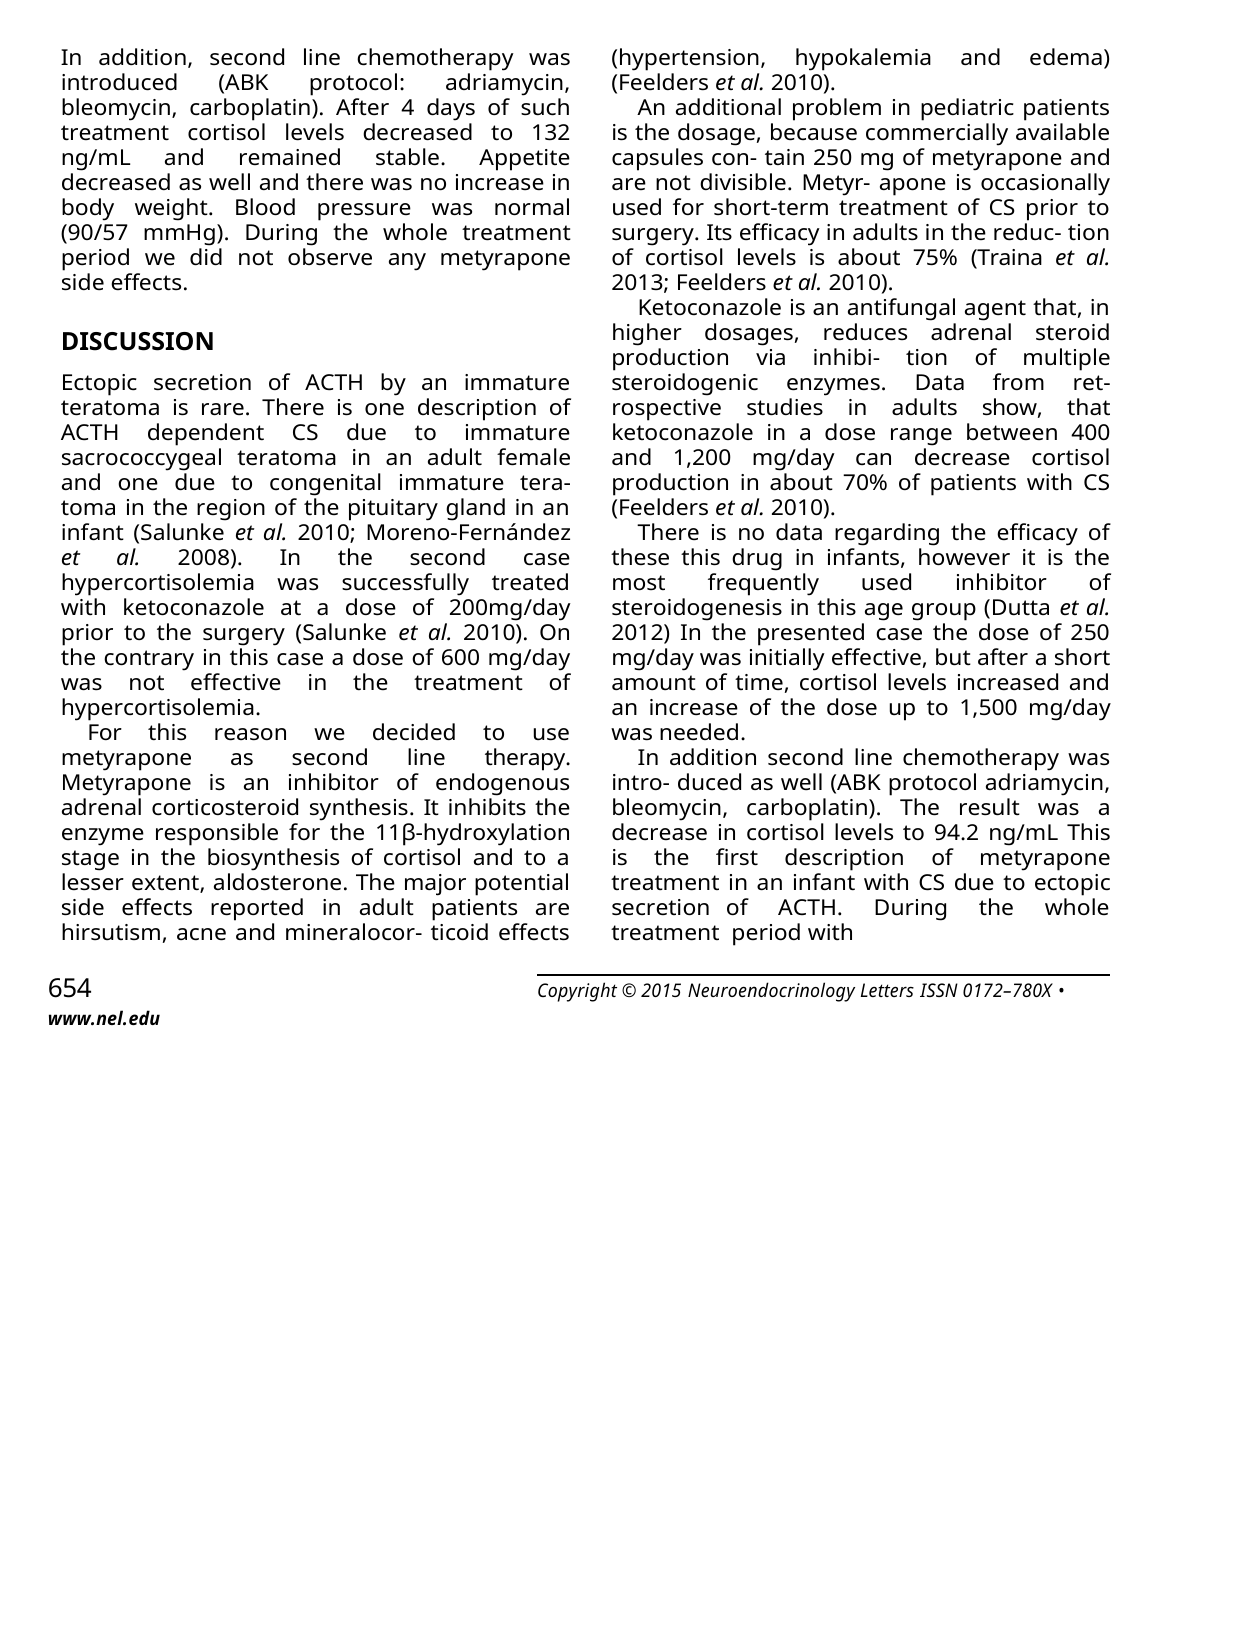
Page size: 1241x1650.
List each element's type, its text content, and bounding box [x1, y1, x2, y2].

text For this reason we decided to use metyrapone as second line therapy. Metyrapone is an inhibitor of endogenous adrenal corticosteroid synthesis. It inhibits the enzyme responsible for the 11β-hydroxylation stage in the biosynthesis of cortisol and to a lesser extent, aldosterone. The major potential side effects reported in adult patients are hirsutism, acne and mineralocor- ticoid effects [61, 720, 571, 945]
text In addition second line chemotherapy was intro- duced as well (ABK protocol adriamycin, bleomycin, carboplatin). The result was a decrease in cortisol levels to 94.2 ng/mL This is the first description of metyrapone treatment in an infant with CS due to ectopic secretion of ACTH. During the whole treatment period with [611, 746, 1111, 946]
text An additional problem in pediatric patients is the dosage, because commercially available capsules con- tain 250 mg of metyrapone and are not divisible. Metyr- apone is occasionally used for short-term treatment of CS prior to surgery. Its efficacy in adults in the reduc- tion of cortisol levels is about 75% (Traina et al. 2013; Feelders et al. 2010). [611, 96, 1111, 296]
text In addition, second line chemotherapy was introduced (ABK protocol: adriamycin, bleomycin, carboplatin). After 4 days of such treatment cortisol levels decreased to 132 ng/mL and remained stable. Appetite decreased as well and there was no increase in body weight. Blood pressure was normal (90/57 mmHg). During the whole treatment period we did not observe any metyrapone side effects. [61, 46, 571, 296]
subtitle DISCUSSION [61, 324, 582, 358]
text Ketoconazole is an antifungal agent that, in higher dosages, reduces adrenal steroid production via inhibi- tion of multiple steroidogenic enzymes. Data from ret- rospective studies in adults show, that ketoconazole in a dose range between 400 and 1,200 mg/day can decrease cortisol production in about 70% of patients with CS (Feelders et al. 2010). [611, 296, 1111, 521]
text 654 Copyright © 2015 Neuroendocrinology Letters ISSN 0172–780X • www.nel.edu [48, 970, 1121, 1031]
text Ectopic secretion of ACTH by an immature teratoma is rare. There is one description of ACTH dependent CS due to immature sacrococcygeal teratoma in an adult female and one due to congenital immature tera- toma in the region of the pituitary gland in an infant (Salunke et al. 2010; Moreno-Fernández et al. 2008). In the second case hypercortisolemia was successfully treated with ketoconazole at a dose of 200mg/day prior to the surgery (Salunke et al. 2010). On the contrary in this case a dose of 600 mg/day was not effective in the treatment of hypercortisolemia. [61, 370, 571, 720]
text (hypertension, hypokalemia and edema) (Feelders et al. 2010). [611, 46, 1111, 96]
text There is no data regarding the efficacy of these this drug in infants, however it is the most frequently used inhibitor of steroidogenesis in this age group (Dutta et al. 2012) In the presented case the dose of 250 mg/day was initially effective, but after a short amount of time, cortisol levels increased and an increase of the dose up to 1,500 mg/day was needed. [611, 521, 1111, 746]
